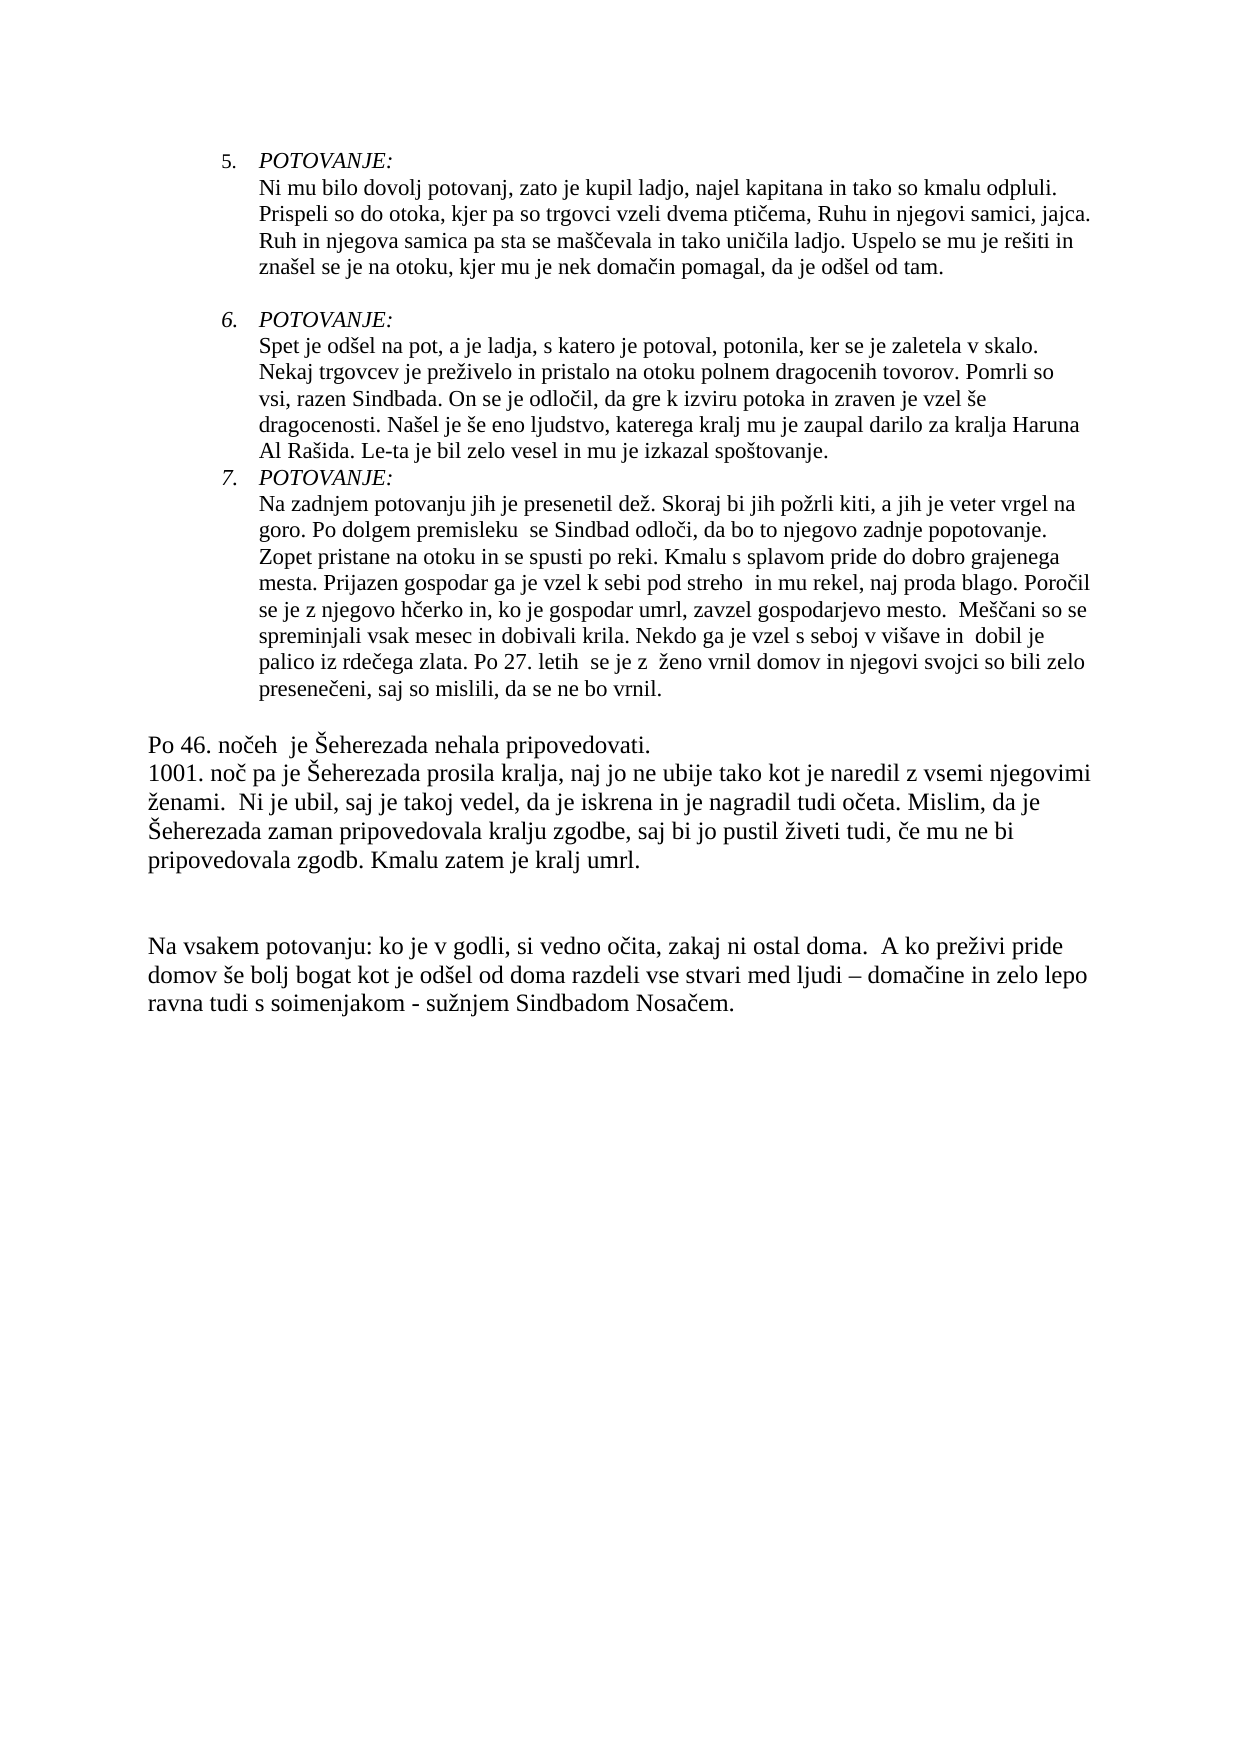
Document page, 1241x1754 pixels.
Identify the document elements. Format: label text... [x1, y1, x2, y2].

list POTOVANJE: [221, 306, 1093, 332]
text Na vsakem potovanju: ko je v godli, si vedno očita, zakaj ni ostal doma. A ko preživi pride domov še bolj bogat kot je odšel od doma razdeli vse stvari med ljudi – domačine in zelo lepo ravna tudi s soimenjakom - sužnjem Sindbadom Nosačem. [148, 931, 1093, 1017]
list POTOVANJE: [221, 464, 1093, 490]
text Na zadnjem potovanju jih je presenetil dež. Skoraj bi jih požrli kiti, a jih je veter vrgel na goro. Po dolgem premisleku se Sindbad odloči, da bo to njegovo zadnje popotovanje. Zopet pristane na otoku in se spusti po reki. Kmalu s splavom pride do dobro grajenega mesta. Prijazen gospodar ga je vzel k sebi pod streho in mu rekel, naj proda blago. Poročil se je z njegovo hčerko in, ko je gospodar umrl, zavzel gospodarjevo mesto. Meščani so se spreminjali vsak mesec in dobivali krila. Nekdo ga je vzel s seboj v višave in dobil je palico iz rdečega zlata. Po 27. letih se je z ženo vrnil domov in njegovi svojci so bili zelo presenečeni, saj so mislili, da se ne bo vrnil. [258, 490, 1093, 701]
text Ni mu bilo dovolj potovanj, zato je kupil ladjo, najel kapitana in tako so kmalu odpluli. Prispeli so do otoka, kjer pa so trgovci vzeli dvema ptičema, Ruhu in njegovi samici, jajca. Ruh in njegova samica pa sta se maščevala in tako uničila ladjo. Uspelo se mu je rešiti in znašel se je na otoku, kjer mu je nek domačin pomagal, da je odšel od tam. [258, 174, 1093, 279]
text Spet je odšel na pot, a je ladja, s katero je potoval, potonila, ker se je zaletela v skalo. Nekaj trgovcev je preživelo in pristalo na otoku polnem dragocenih tovorov. Pomrli so vsi, razen Sindbada. On se je odločil, da gre k izviru potoka in zraven je vzel še dragocenosti. Našel je še eno ljudstvo, katerega kralj mu je zaupal darilo za kralja Haruna Al Rašida. Le-ta je bil zelo vesel in mu je izkazal spoštovanje. [258, 332, 1093, 464]
text Po 46. nočeh je Šeherezada nehala pripovedovati. [148, 730, 1093, 758]
text 1001. noč pa je Šeherezada prosila kralja, naj jo ne ubije tako kot je naredil z vsemi njegovimi ženami. Ni je ubil, saj je takoj vedel, da je iskrena in je nagradil tudi očeta. Mislim, da je Šeherezada zaman pripovedovala kralju zgodbe, saj bi jo pustil živeti tudi, če mu ne bi pripovedovala zgodb. Kmalu zatem je kralj umrl. [148, 758, 1093, 873]
list POTOVANJE: [221, 148, 1093, 174]
